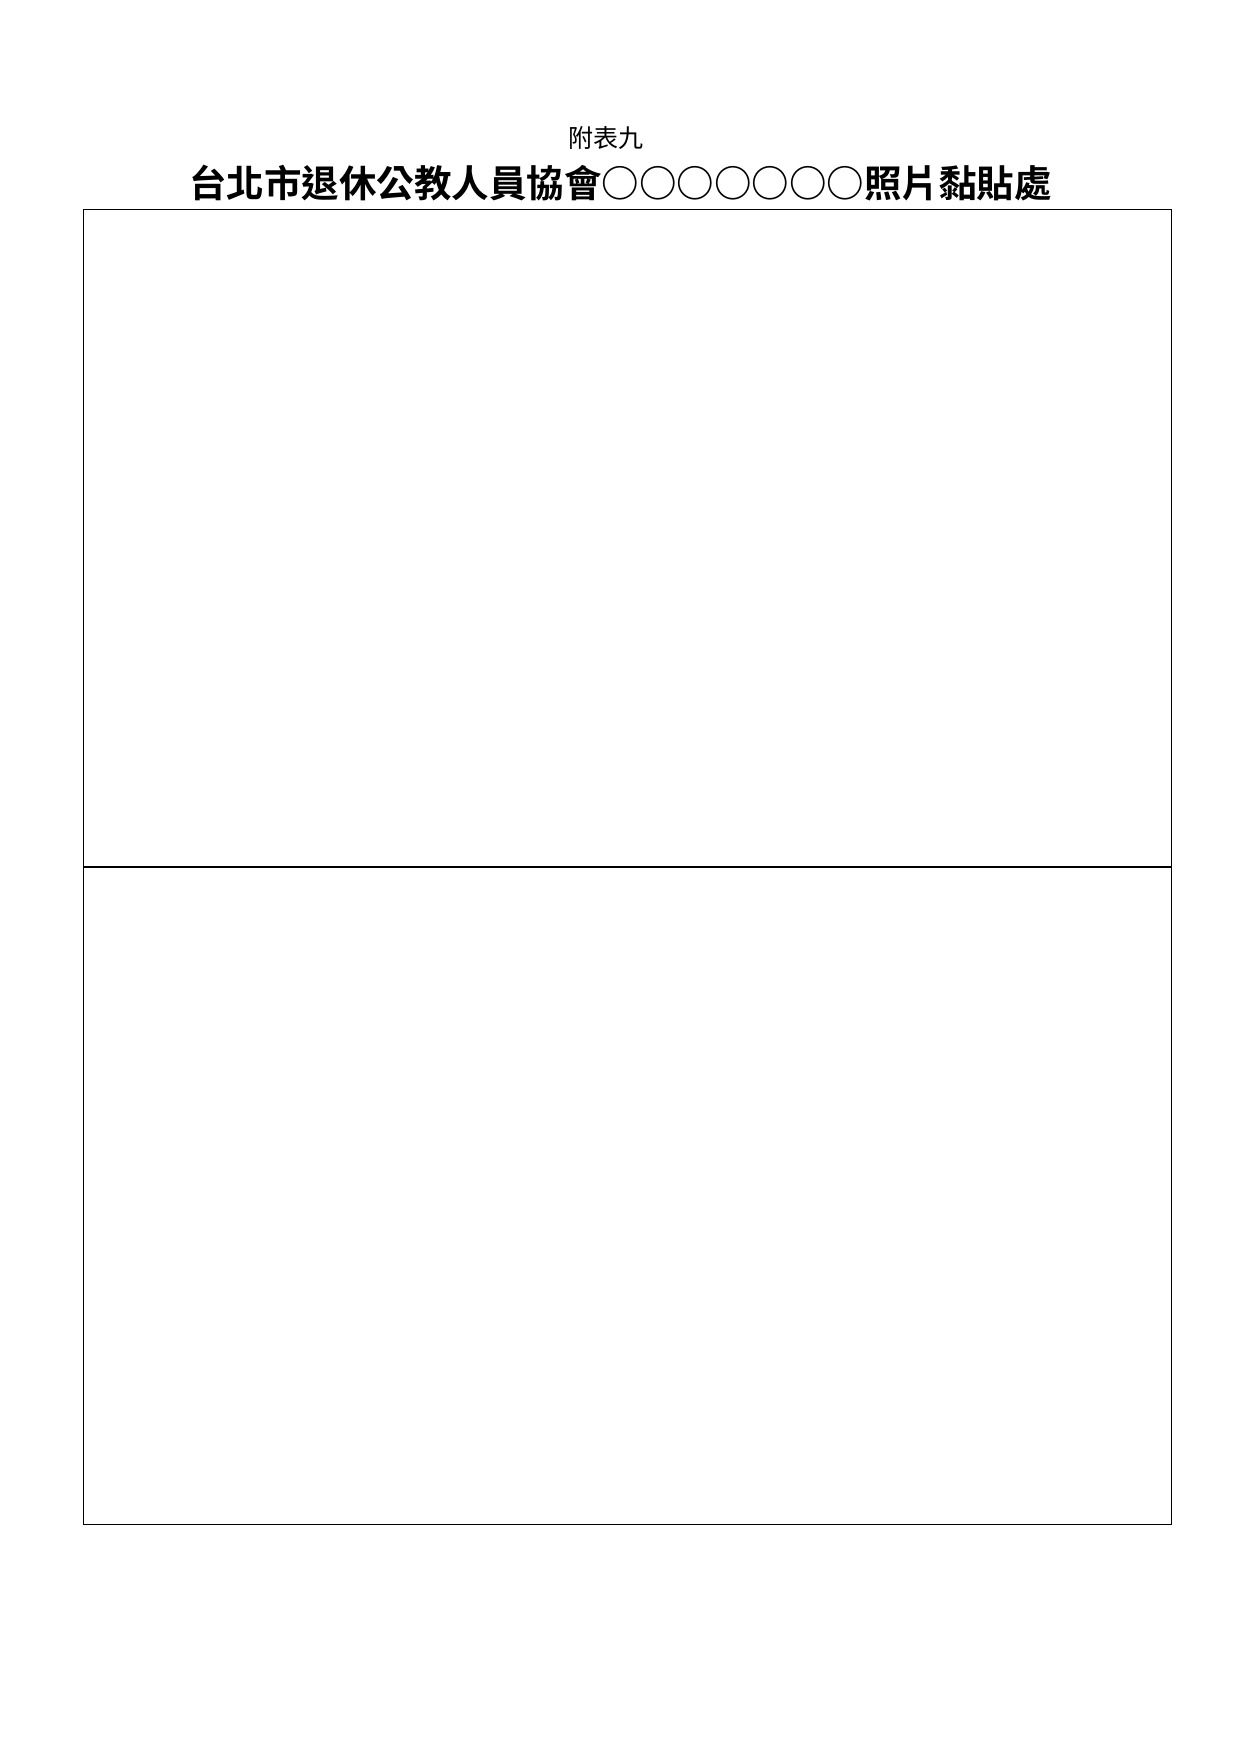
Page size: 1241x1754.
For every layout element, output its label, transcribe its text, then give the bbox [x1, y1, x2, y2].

text 台北市退休公教人員協會○○○○○○○照片黏貼處 [118, 154, 1122, 209]
table_cell [84, 868, 1171, 1524]
text 附表九 [118, 118, 1122, 154]
table_header [84, 210, 1171, 866]
